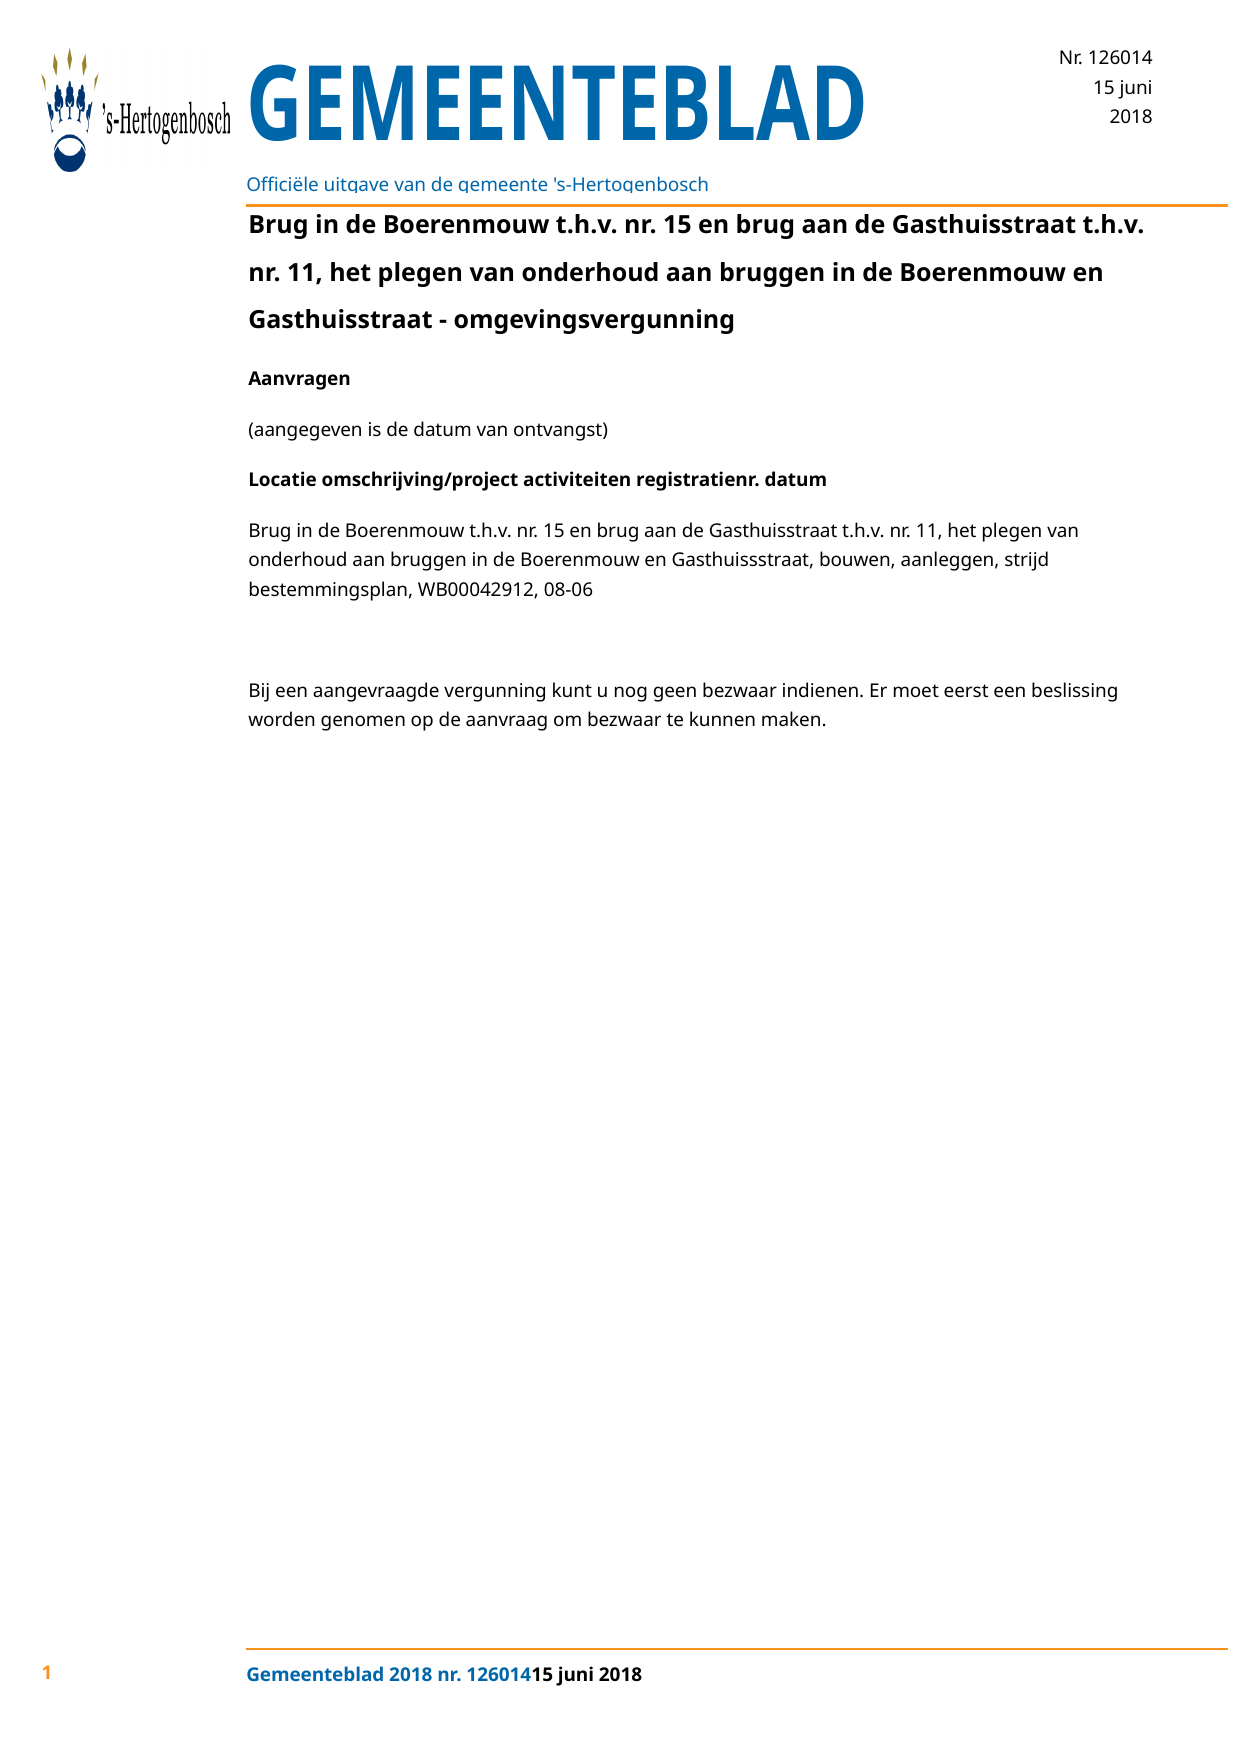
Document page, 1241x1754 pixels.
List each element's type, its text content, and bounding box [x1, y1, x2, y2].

text Brug in de Boerenmouw t.h.v. nr. 15 en brug aan de Gasthuisstraat t.h.v. nr. 11, het plegen van onderhoud aan bruggen in de Boerenmouw en Gasthuisstraat - omgevingsvergunning [248, 207, 1152, 336]
text Bij een aangevraagde vergunning kunt u nog geen bezwaar indienen. Er moet eerst een beslissing worden genomen op de aanvraag om bezwaar te kunnen maken. [248, 677, 1152, 732]
text Aanvragen [248, 366, 1152, 391]
picture [41, 47, 231, 172]
text Locatie omschrijving/project activiteiten registratienr. datum [248, 466, 1152, 492]
text Brug in de Boerenmouw t.h.v. nr. 15 en brug aan de Gasthuisstraat t.h.v. nr. 11, het plegen van onderhoud aan bruggen in de Boerenmouw en Gasthuissstraat, bouwen, aanleggen, strijd bestemmingsplan, WB00042912, 08-06 [248, 517, 1152, 602]
text (aangegeven is de datum van ontvangst) [248, 416, 1152, 442]
